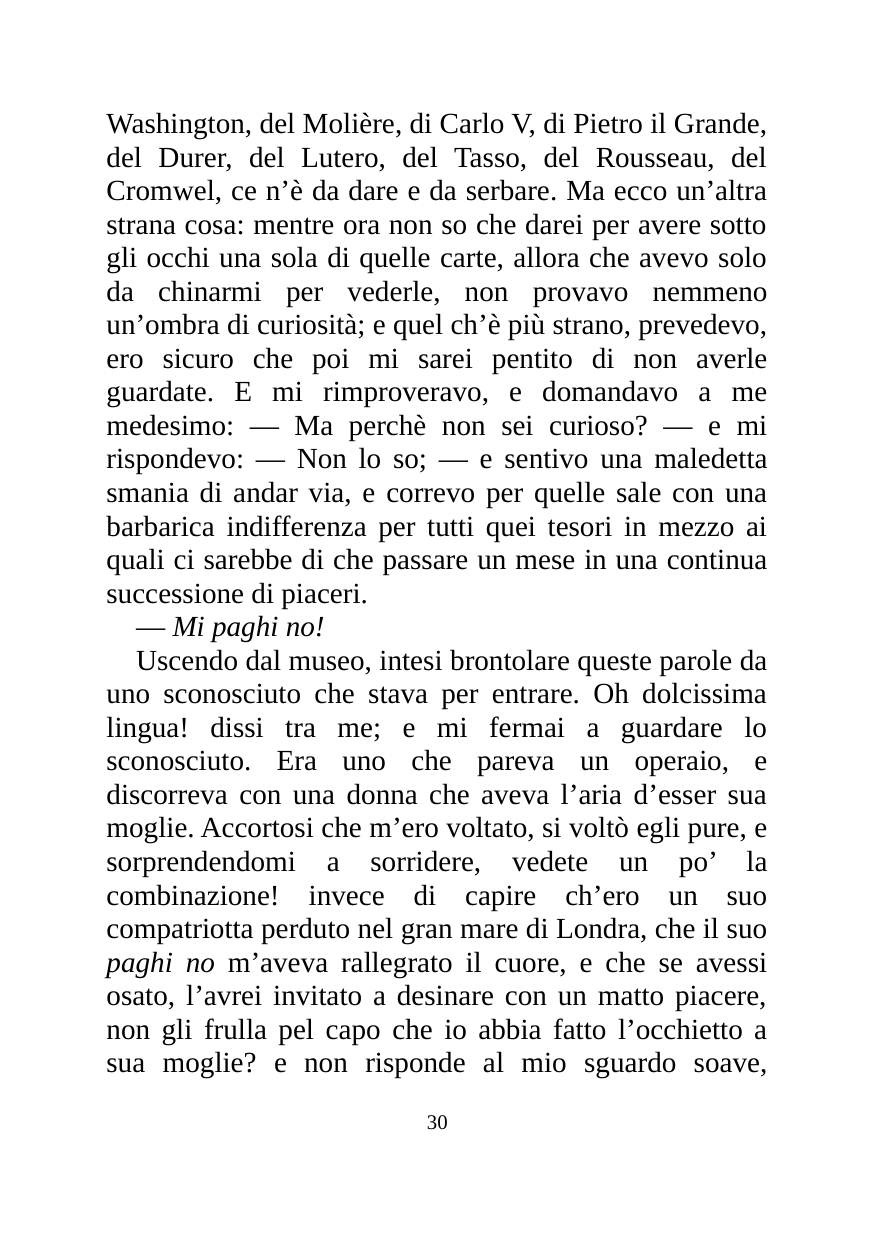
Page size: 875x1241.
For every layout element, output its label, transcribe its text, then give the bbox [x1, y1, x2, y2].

text Washington, del Molière, di Carlo V, di Pietro il Grande, del Durer, del Lutero, del Tasso, del Rousseau, del Cromwel, ce n’è da dare e da serbare. Ma ecco un’altra strana cosa: mentre ora non so che darei per avere sotto gli occhi una sola di quelle carte, allora che avevo solo da chinarmi per vederle, non provavo nemmeno un’ombra di curiosità; e quel ch’è più strano, prevedevo, ero sicuro che poi mi sarei pentito di non averle guardate. E mi rimproveravo, e domandavo a me medesimo: — Ma perchè non sei curioso? — e mi rispondevo: — Non lo so; — e sentivo una maledetta smania di andar via, e correvo per quelle sale con una barbarica indifferenza per tutti quei tesori in mezzo ai quali ci sarebbe di che passare un mese in una continua successione di piaceri. [106, 106, 768, 609]
text — Mi paghi no! [106, 609, 768, 643]
text Uscendo dal museo, intesi brontolare queste parole da uno sconosciuto che stava per entrare. Oh dolcissima lingua! dissi tra me; e mi fermai a guardare lo sconosciuto. Era uno che pareva un operaio, e discorreva con una donna che aveva l’aria d’esser sua moglie. Accortosi che m’ero voltato, si voltò egli pure, e sorprendendomi a sorridere, vedete un po’ la combinazione! invece di capire ch’ero un suo compatriotta perduto nel gran mare di Londra, che il suo paghi no m’aveva rallegrato il cuore, e che se avessi osato, l’avrei invitato a desinare con un matto piacere, non gli frulla pel capo che io abbia fatto l’occhietto a sua moglie? e non risponde al mio sguardo soave, [106, 643, 768, 1079]
